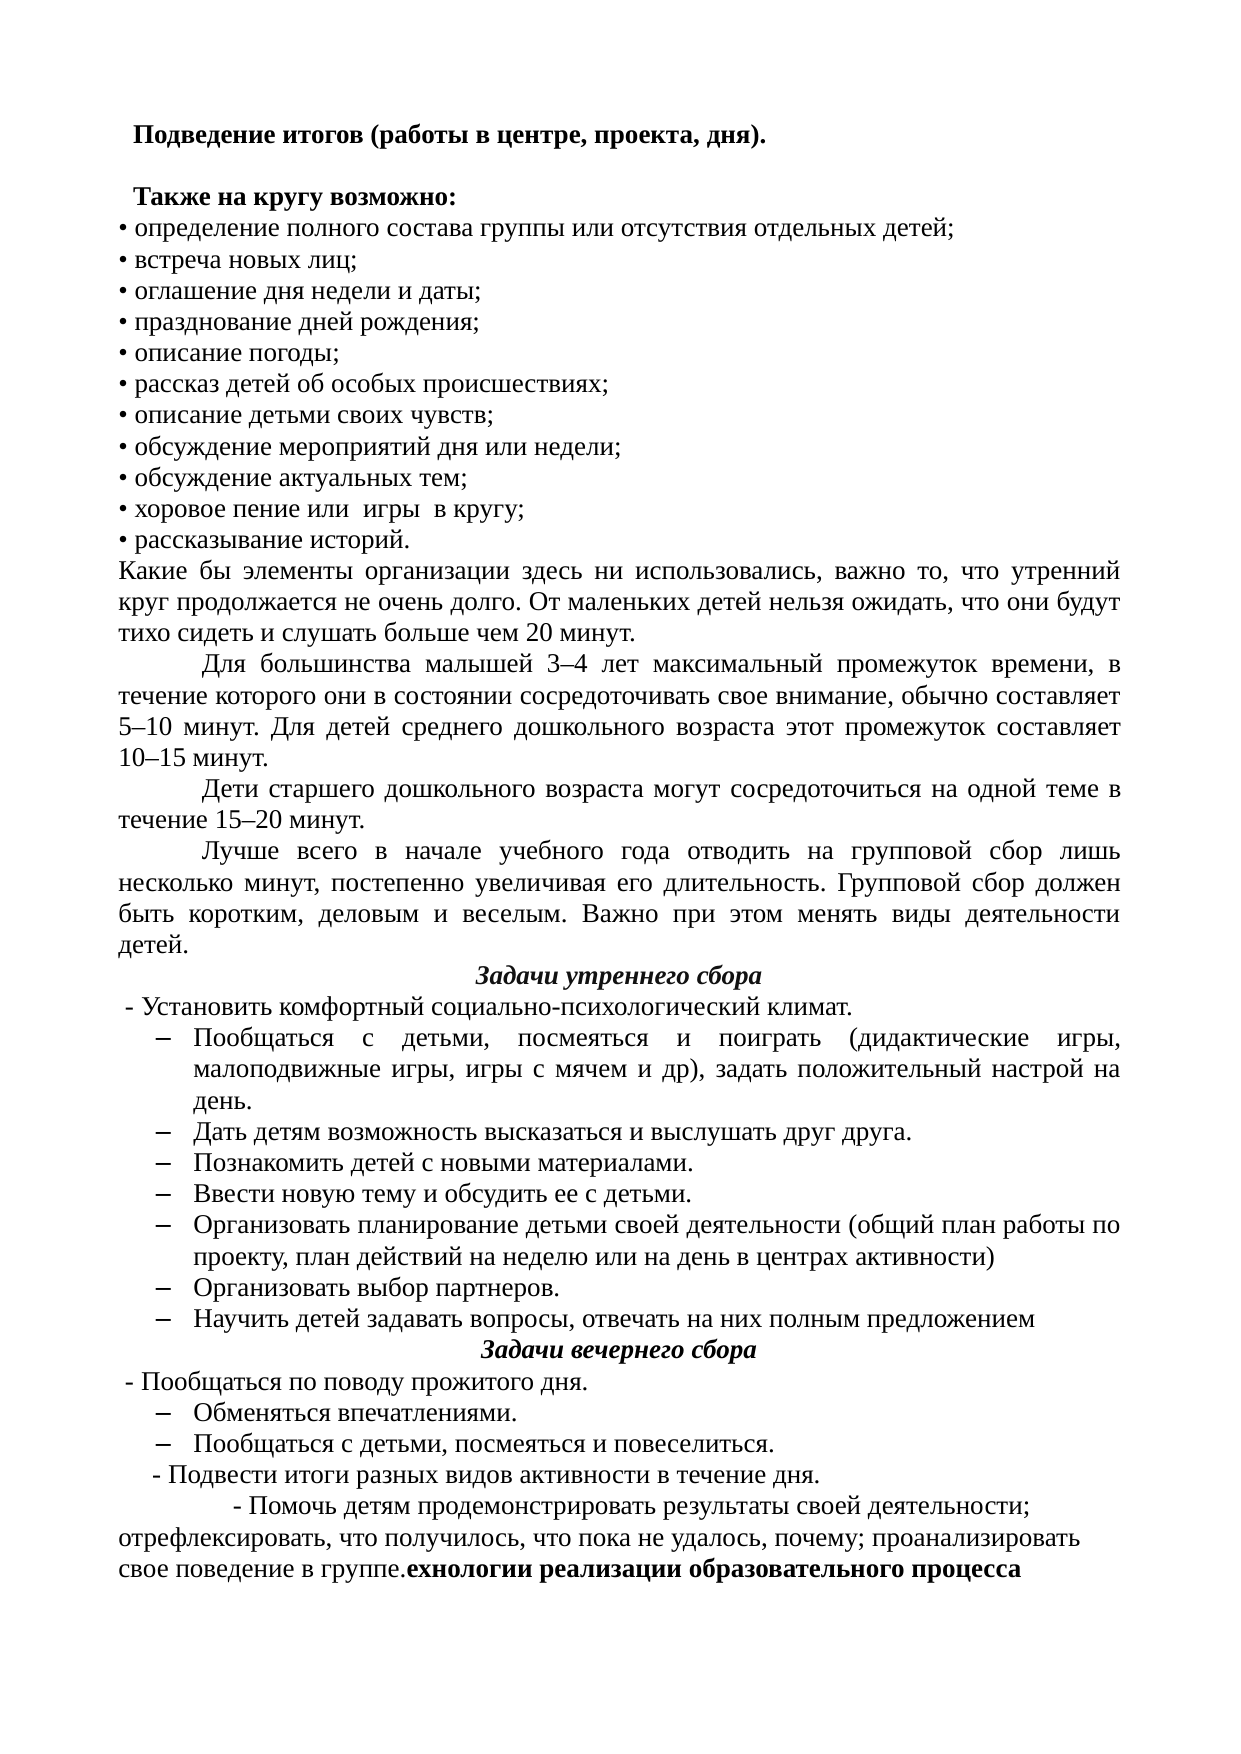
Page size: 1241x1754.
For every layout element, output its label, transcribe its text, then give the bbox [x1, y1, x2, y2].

text • оглашение дня недели и даты; [118, 274, 1122, 305]
text - Помочь детям продемонстрировать результаты своей деятельности; отрефлексировать, что получилось, что пока не удалось, почему; проанализировать свое поведение в группе.ехнологии реализации образовательного процесса [118, 1489, 1122, 1583]
text • обсуждение актуальных тем; [118, 461, 1122, 492]
list Пообщаться с детьми, посмеяться и повеселиться. [156, 1427, 1122, 1458]
text • описание детьми своих чувств; [118, 398, 1122, 429]
list Ввести новую тему и обсудить ее с детьми. [156, 1177, 1122, 1209]
text - Установить комфортный социально-психологический климат. [118, 990, 1122, 1021]
text Какие бы элементы организации здесь ни использовались, важно то, что утренний круг продолжается не очень долго. От маленьких детей нельзя ожидать, что они будут тихо сидеть и слушать больше чем 20 минут. [118, 554, 1122, 648]
text - Подвести итоги разных видов активности в течение дня. [118, 1458, 1122, 1489]
list Обменяться впечатлениями. [156, 1396, 1122, 1427]
text • хоровое пение или игры в кругу; [118, 492, 1122, 523]
list Пообщаться с детьми, посмеяться и поиграть (дидактические игры, малоподвижные игры, игры с мячем и др), задать положительный настрой на день. [156, 1021, 1122, 1115]
text • обсуждение мероприятий дня или недели; [118, 429, 1122, 461]
text • определение полного состава группы или отсутствия отдельных детей; [118, 212, 1122, 243]
text Лучше всего в начале учебного года отводить на групповой сбор лишь несколько минут, постепенно увеличивая его длительность. Групповой сбор должен быть коротким, деловым и веселым. Важно при этом менять виды деятельности детей. [118, 834, 1122, 959]
text Дети старшего дошкольного возраста могут сосредоточиться на одной теме в течение 15–20 минут. [118, 772, 1122, 834]
text • празднование дней рождения; [118, 305, 1122, 336]
text - Пообщаться по поводу прожитого дня. [118, 1365, 1122, 1396]
text Подведение итогов (работы в центре, проекта, дня). [133, 118, 1104, 149]
list Организовать выбор партнеров. [156, 1271, 1122, 1302]
text • встреча новых лиц; [118, 243, 1122, 274]
text Для большинства малышей 3–4 лет максимальный промежуток времени, в течение которого они в состоянии сосредоточивать свое внимание, обычно составляет 5–10 минут. Для детей среднего дошкольного возраста этот промежуток составляет 10–15 минут. [118, 648, 1122, 772]
text • рассказывание историй. [118, 523, 1122, 554]
text • описание погоды; [118, 336, 1122, 367]
text Задачи вечернего сбора [118, 1333, 1122, 1365]
list Дать детям возможность высказаться и выслушать друг друга. [156, 1115, 1122, 1146]
text Также на кругу возможно: [133, 180, 1104, 212]
list Организовать планирование детьми своей деятельности (общий план работы по проекту, план действий на неделю или на день в центрах активности) [156, 1209, 1122, 1271]
list Научить детей задавать вопросы, отвечать на них полным предложением [156, 1302, 1122, 1333]
text • рассказ детей об особых происшествиях; [118, 367, 1122, 398]
text Задачи утреннего сбора [118, 959, 1122, 990]
list Познакомить детей с новыми материалами. [156, 1146, 1122, 1177]
